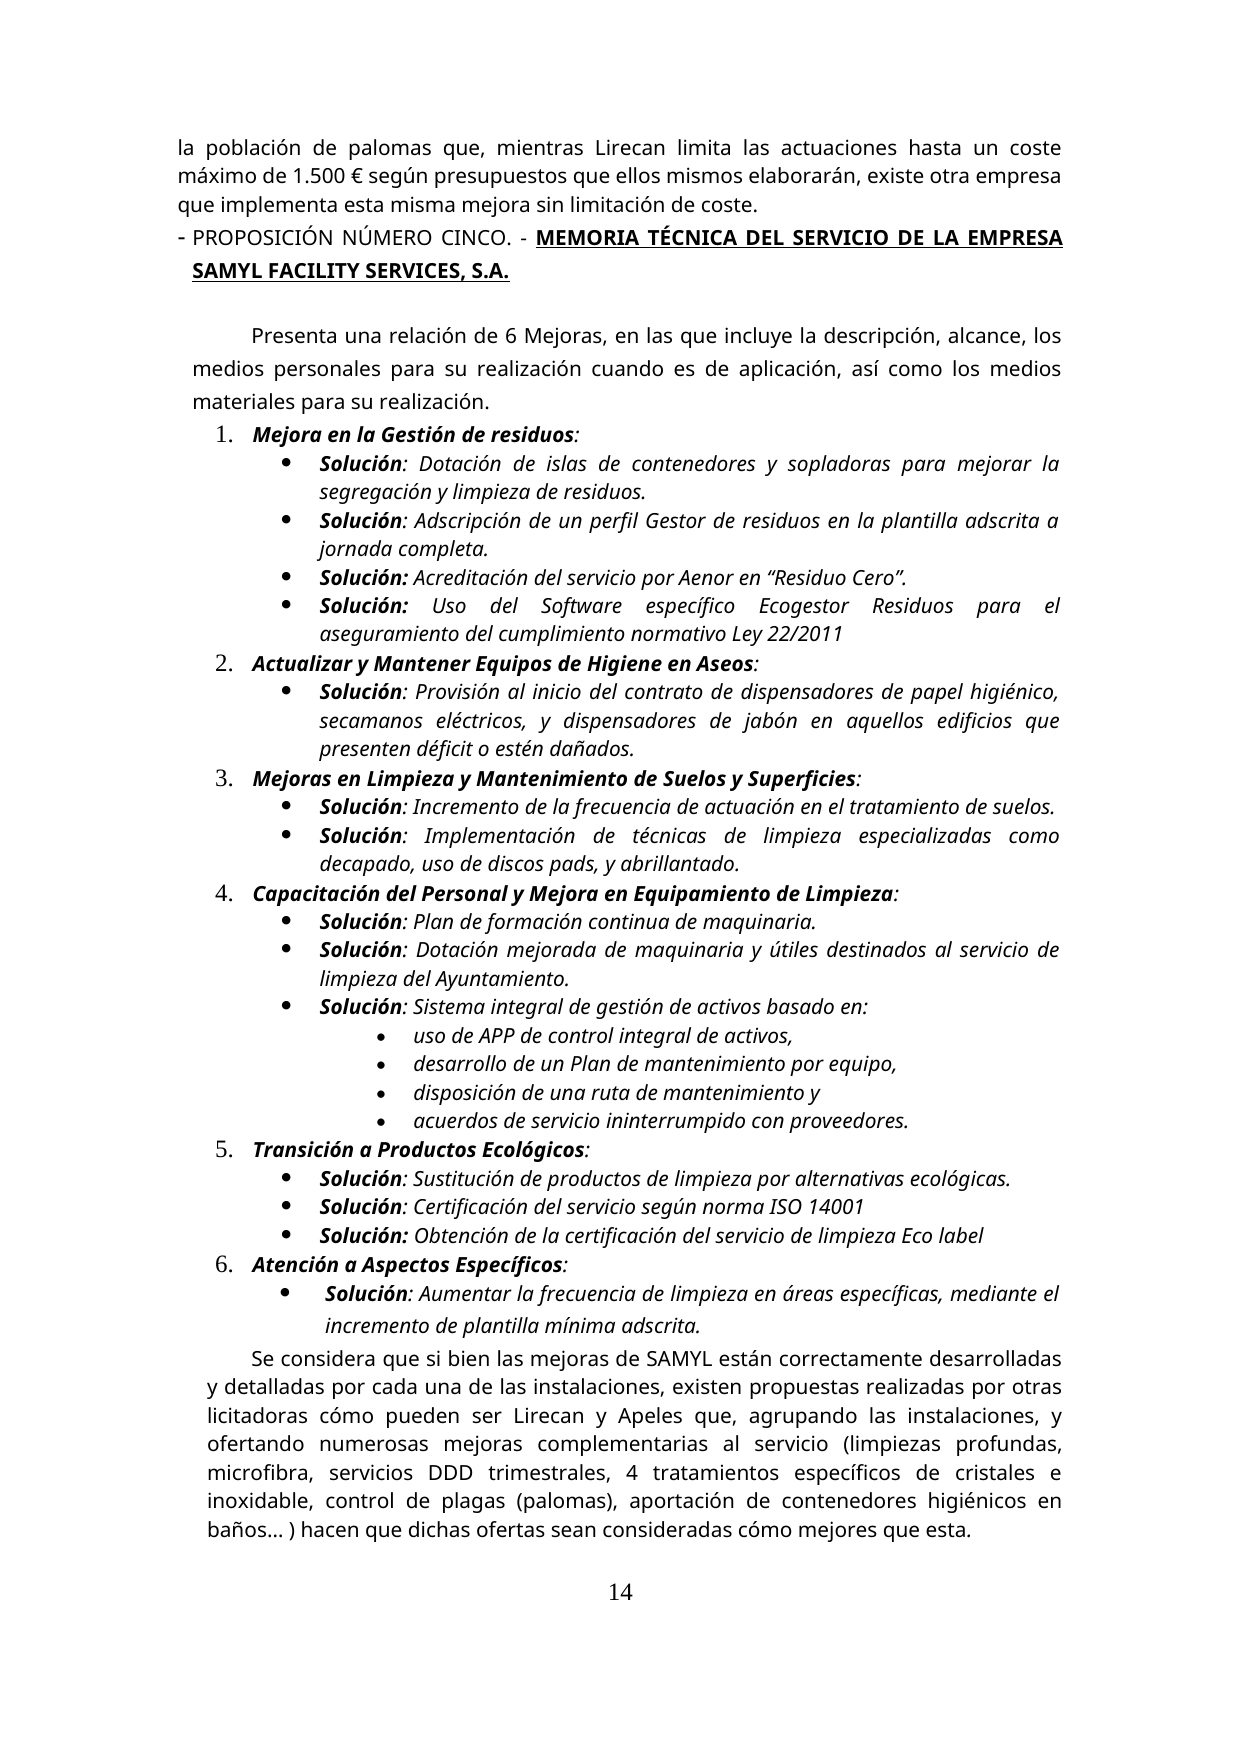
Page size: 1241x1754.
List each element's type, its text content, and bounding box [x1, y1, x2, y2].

list Solución: Aumentar la frecuencia de limpieza en áreas específicas, mediante el incremento de plantilla mínima adscrita. [281, 1279, 1063, 1340]
list Mejora en la Gestión de residuos: [215, 419, 1063, 449]
list Capacitación del Personal y Mejora en Equipamiento de Limpieza: [215, 878, 1063, 907]
list Solución: Acreditación del servicio por Aenor en “Residuo Cero”. [282, 563, 1063, 591]
text la población de palomas que, mientras Lirecan limita las actuaciones hasta un coste máximo de 1.500 € según presupuestos que ellos mismos elaborarán, existe otra empresa que implementa esta misma mejora sin limitación de coste. [177, 133, 1063, 218]
list Solución: Implementación de técnicas de limpieza especializadas como decapado, uso de discos pads, y abrillantado. [282, 821, 1063, 878]
list desarrollo de un Plan de mantenimiento por equipo, [376, 1049, 1063, 1078]
list Transición a Productos Ecológicos: [215, 1134, 1063, 1164]
list Solución: Provisión al inicio del contrato de dispensadores de papel higiénico, secamanos eléctricos, y dispensadores de jabón en aquellos edificios que presenten déficit o estén dañados. [282, 677, 1063, 763]
text Presenta una relación de 6 Mejoras, en las que incluye la descripción, alcance, los medios personales para su realización cuando es de aplicación, así como los medios materiales para su realización. [192, 322, 1063, 415]
list Solución: Adscripción de un perfil Gestor de residuos en la plantilla adscrita a jornada completa. [282, 506, 1063, 563]
list Solución: Plan de formación continua de maquinaria. [282, 907, 1063, 936]
list acuerdos de servicio ininterrumpido con proveedores. [376, 1106, 1063, 1134]
list Solución: Uso del Software específico Ecogestor Residuos para el aseguramiento del cumplimiento normativo Ley 22/2011 [282, 591, 1063, 648]
list uso de APP de control integral de activos, [376, 1021, 1063, 1049]
list Solución: Incremento de la frecuencia de actuación en el tratamiento de suelos. [282, 792, 1063, 821]
list Solución: Obtención de la certificación del servicio de limpieza Eco label [282, 1221, 1063, 1249]
list Solución: Certificación del servicio según norma ISO 14001 [282, 1192, 1063, 1221]
list Actualizar y Mantener Equipos de Higiene en Aseos: [215, 648, 1063, 677]
list Solución: Dotación de islas de contenedores y sopladoras para mejorar la segregación y limpieza de residuos. [282, 449, 1063, 506]
list Solución: Dotación mejorada de maquinaria y útiles destinados al servicio de limpieza del Ayuntamiento. [282, 936, 1063, 992]
text Se considera que si bien las mejoras de SAMYL están correctamente desarrolladas y detalladas por cada una de las instalaciones, existen propuestas realizadas por otras licitadoras cómo pueden ser Lirecan y Apeles que, agrupando las instalaciones, y ofertando numerosas mejoras complementarias al servicio (limpiezas profundas, microfibra, servicios DDD trimestrales, 4 tratamientos específicos de cristales e inoxidable, control de plagas (palomas), aportación de contenedores higiénicos en baños… ) hacen que dichas ofertas sean consideradas cómo mejores que esta. [207, 1344, 1063, 1543]
list disposición de una ruta de mantenimiento y [376, 1078, 1063, 1106]
list Atención a Aspectos Específicos: [215, 1249, 1063, 1279]
list Solución: Sustitución de productos de limpieza por alternativas ecológicas. [282, 1164, 1063, 1192]
list Mejoras en Limpieza y Mantenimiento de Suelos y Superficies: [215, 763, 1063, 792]
list PROPOSICIÓN NÚMERO CINCO. - MEMORIA TÉCNICA DEL SERVICIO DE LA EMPRESA SAMYL FACILITY SERVICES, S.A. [177, 218, 1063, 285]
list Solución: Sistema integral de gestión de activos basado en: [282, 992, 1063, 1021]
